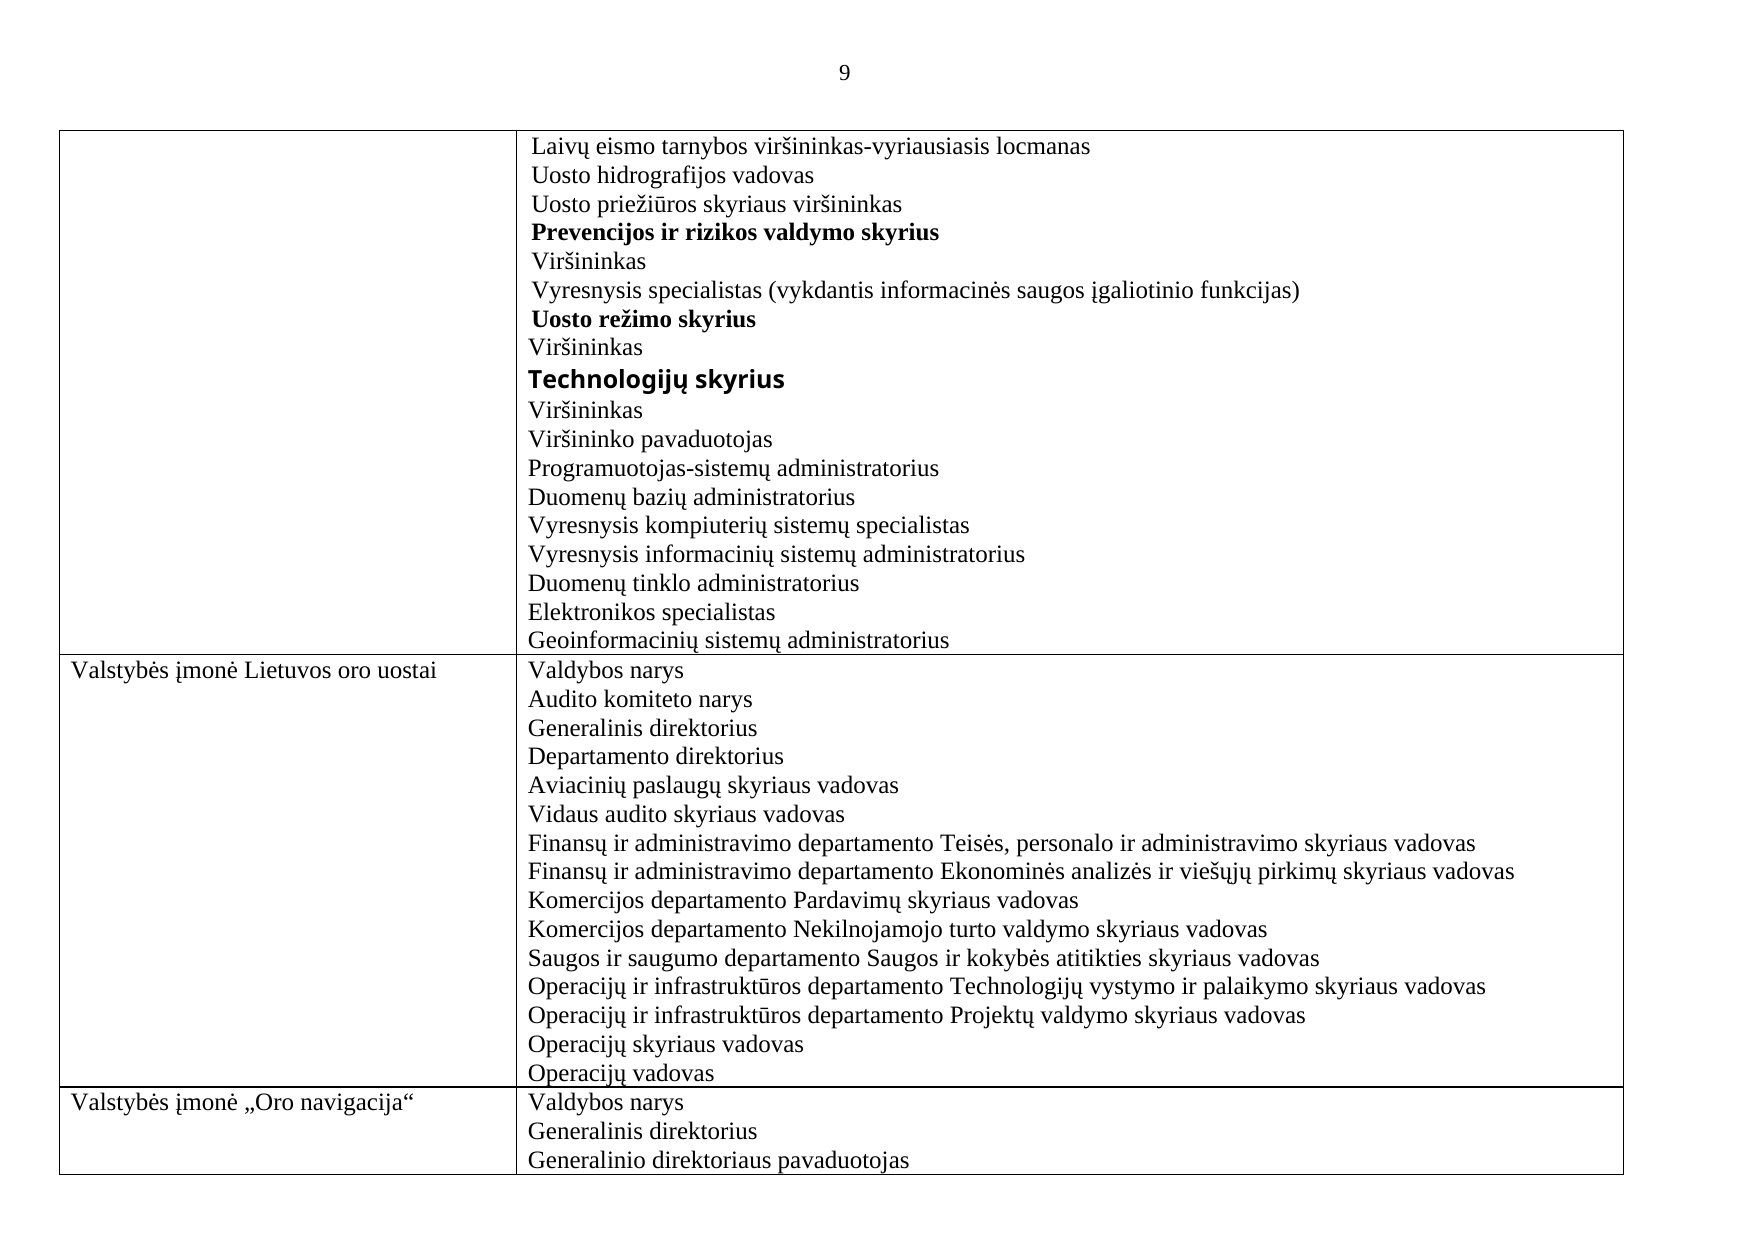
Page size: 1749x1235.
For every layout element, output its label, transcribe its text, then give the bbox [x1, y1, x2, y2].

table_cell Valdybos narys Generalinis direktorius Generalinio direktoriaus pavaduotojas [517, 1088, 1623, 1174]
table_cell Valstybės įmonė Lietuvos oro uostai [60, 655, 516, 1086]
table_cell Valdybos narys Audito komiteto narys Generalinis direktorius Departamento direktorius Aviacinių paslaugų skyriaus vadovas Vidaus audito skyriaus vadovas Finansų ir administravimo departamento Teisės, personalo ir administravimo skyriaus vadovas Finansų ir administravimo departamento Ekonominės analizės ir viešųjų pirkimų skyriaus vadovas Komercijos departamento Pardavimų skyriaus vadovas Komercijos departamento Nekilnojamojo turto valdymo skyriaus vadovas Saugos ir saugumo departamento Saugos ir kokybės atitikties skyriaus vadovas Operacijų ir infrastruktūros departamento Technologijų vystymo ir palaikymo skyriaus vadovas Operacijų ir infrastruktūros departamento Projektų valdymo skyriaus vadovas Operacijų skyriaus vadovas Operacijų vadovas [517, 655, 1623, 1086]
table_cell [60, 131, 516, 654]
table_cell Valstybės įmonė „Oro navigacija“ [60, 1088, 516, 1174]
table_cell Laivų eismo tarnybos viršininkas-vyriausiasis locmanas Uosto hidrografijos vadovas Uosto priežiūros skyriaus viršininkas Prevencijos ir rizikos valdymo skyrius Viršininkas Vyresnysis specialistas (vykdantis informacinės saugos įgaliotinio funkcijas) Uosto režimo skyrius Viršininkas Technologijų skyrius Viršininkas Viršininko pavaduotojas Programuotojas-sistemų administratorius Duomenų bazių administratorius Vyresnysis kompiuterių sistemų specialistas Vyresnysis informacinių sistemų administratorius Duomenų tinklo administratorius Elektronikos specialistas Geoinformacinių sistemų administratorius [517, 131, 1623, 654]
